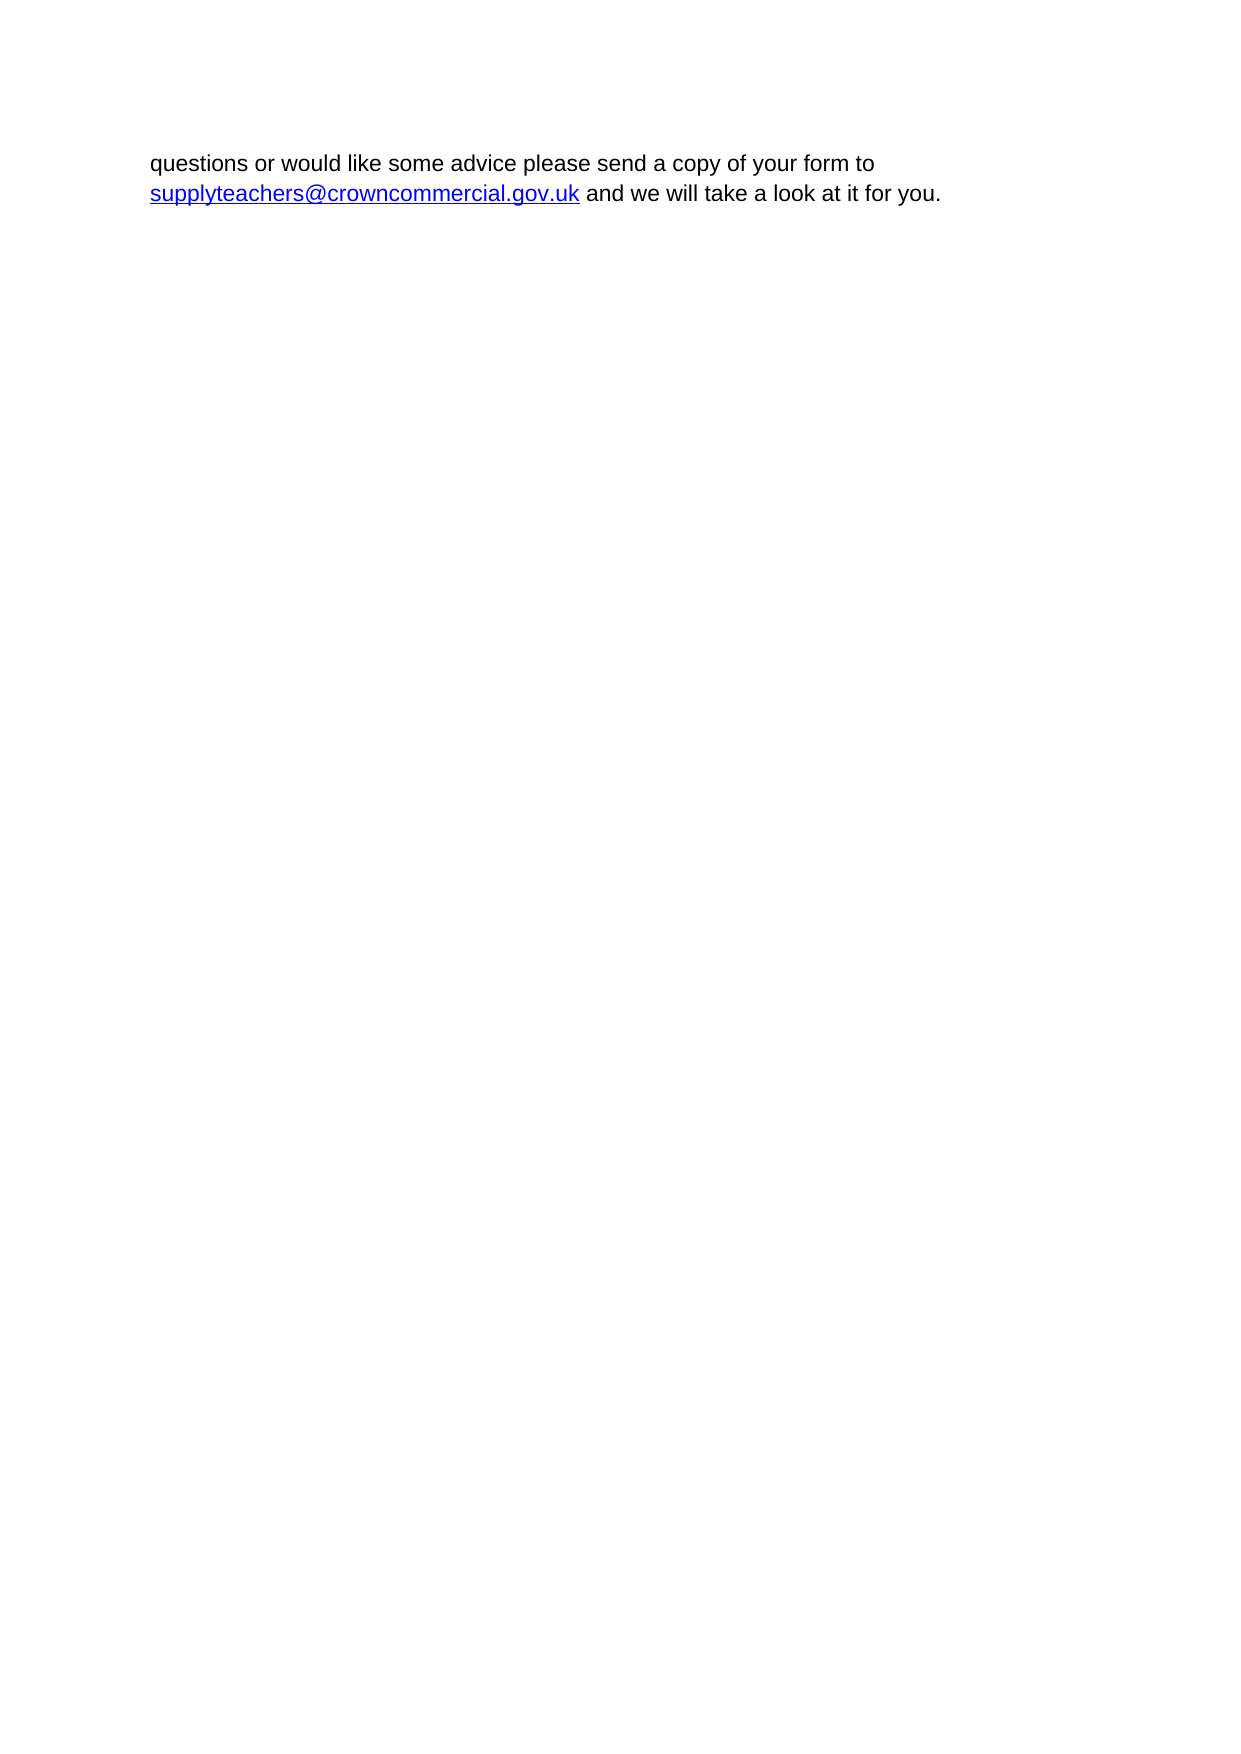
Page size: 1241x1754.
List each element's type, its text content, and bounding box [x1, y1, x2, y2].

text questions or would like some advice please send a copy of your form to supplyteachers@crowncommercial.gov.uk and we will take a look at it for you. [150, 150, 1090, 207]
